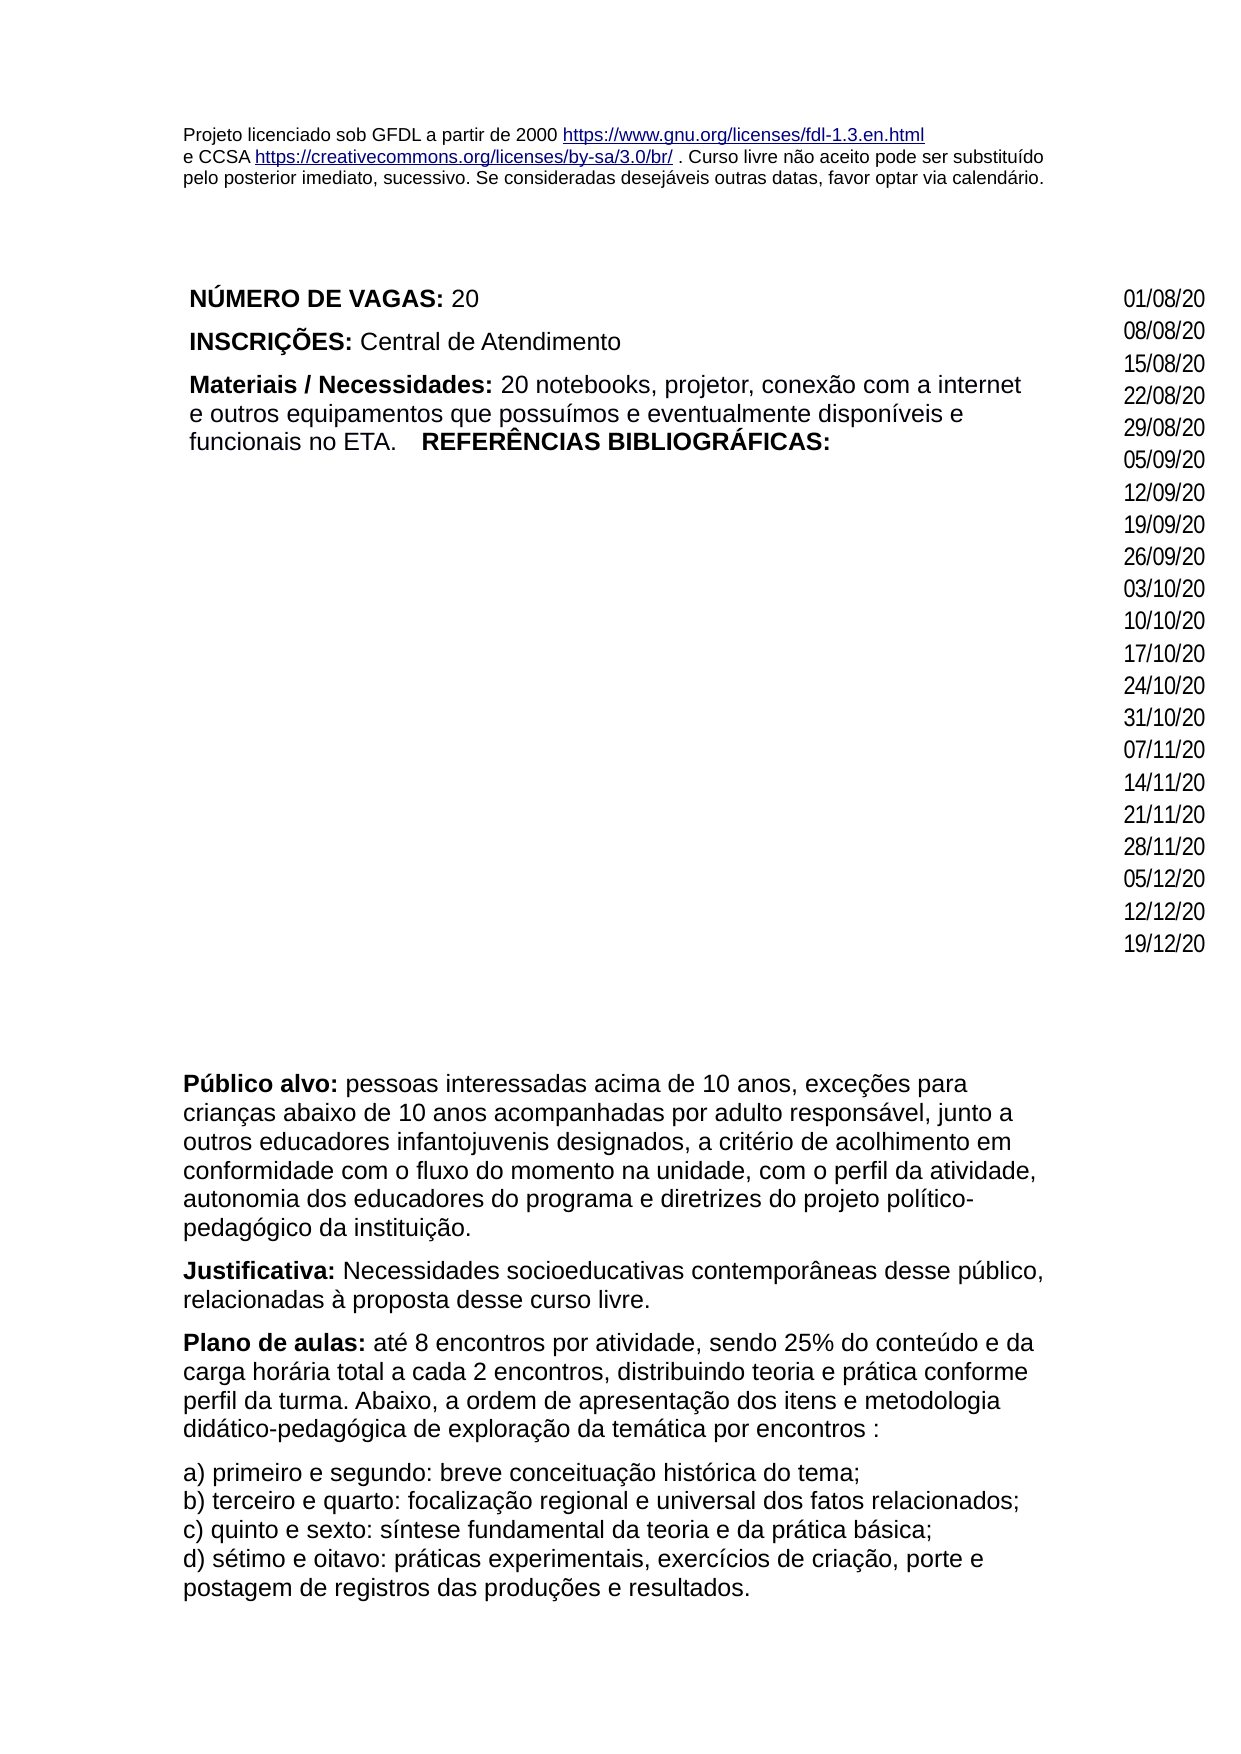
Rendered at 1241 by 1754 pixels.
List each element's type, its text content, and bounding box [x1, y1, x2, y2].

table_header [1, 278, 183, 999]
table_header NÚMERO DE VAGAS: 20 INSCRIÇÕES: Central de Atendimento Materiais / Necessidades: 20 notebooks, projetor, conexão com a internet e outros equipamentos que possuímos e eventualmente disponíveis e funcionais no ETA. REFERÊNCIAS BIBLIOGRÁFICAS: [184, 278, 1038, 999]
table_header [1039, 278, 1240, 999]
